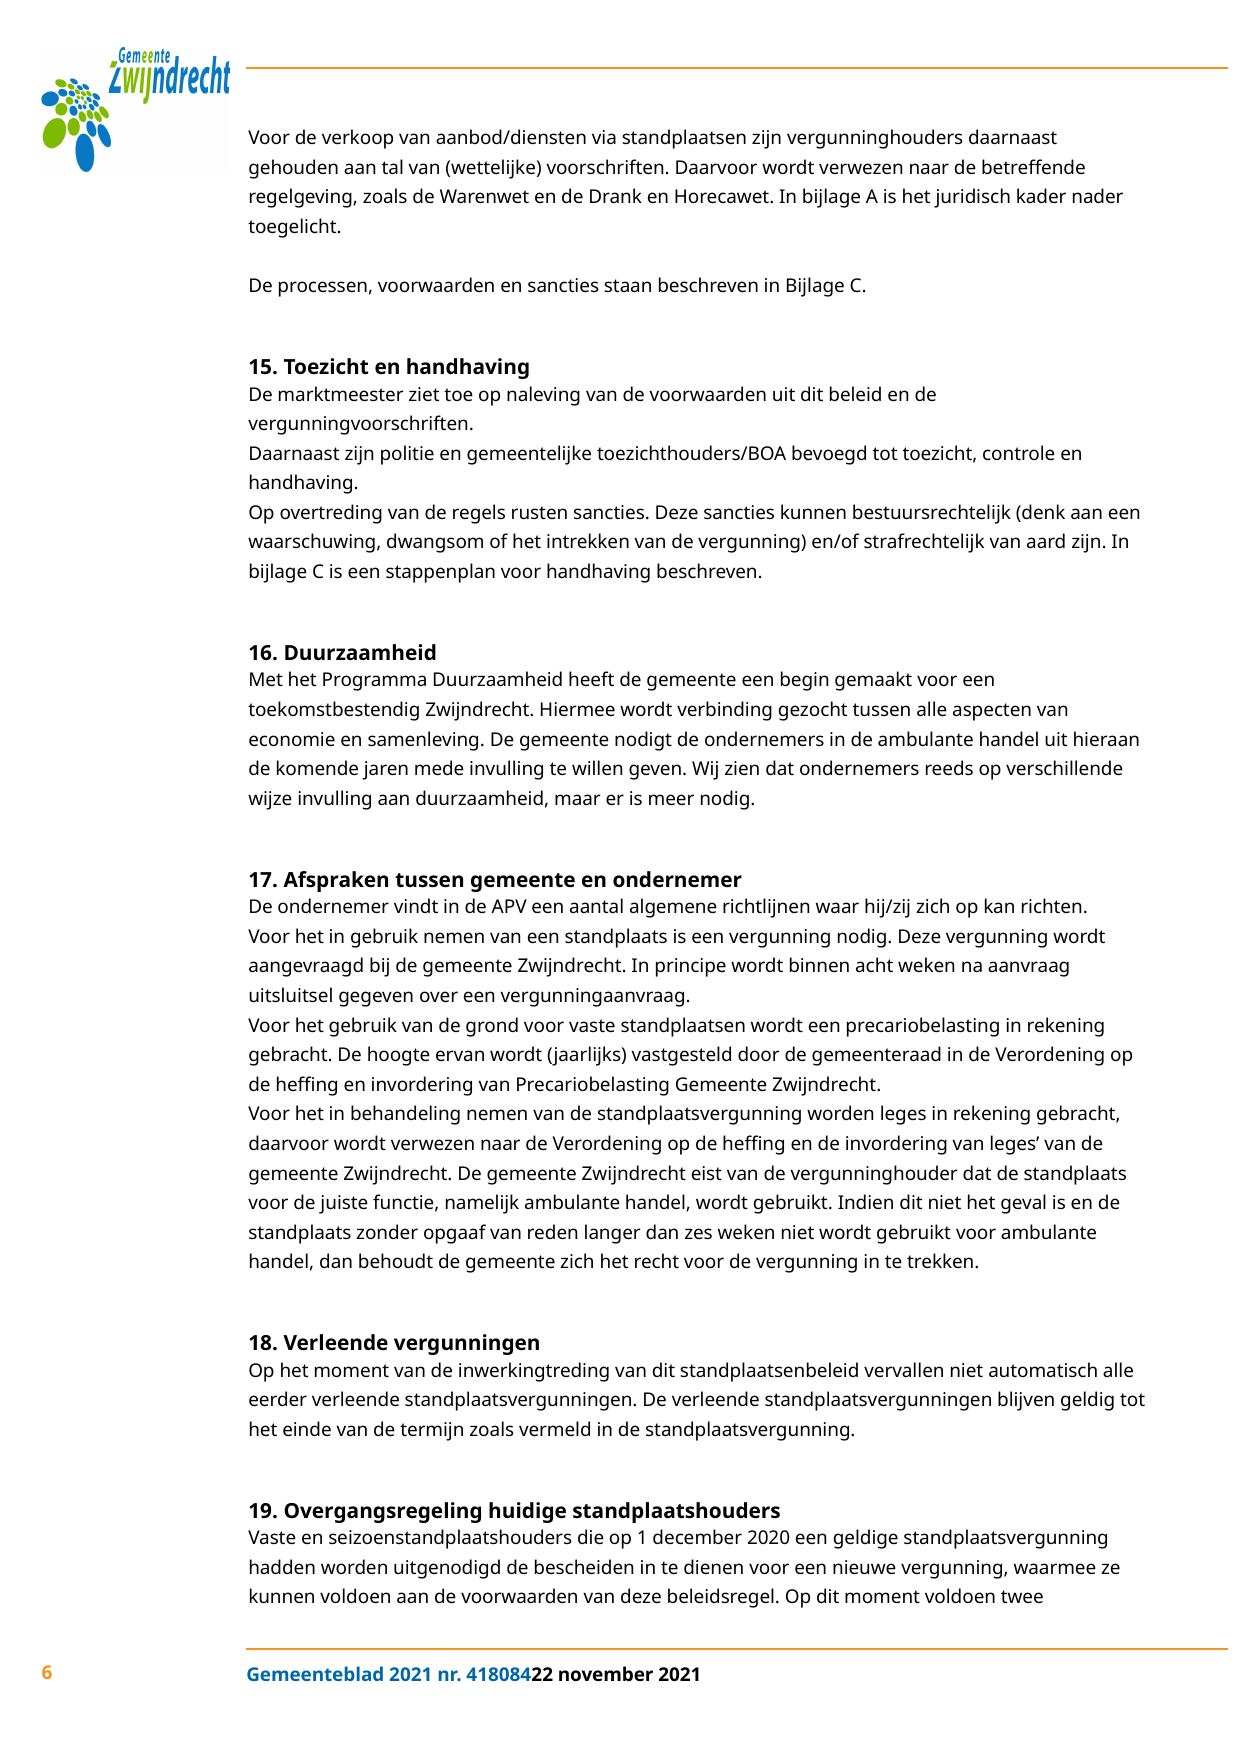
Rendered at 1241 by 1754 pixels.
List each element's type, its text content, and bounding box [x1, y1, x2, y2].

text De marktmeester ziet toe op naleving van de voorwaarden uit dit beleid en de vergunningvoorschriften. [248, 381, 1152, 436]
text De ondernemer vindt in de APV een aantal algemene richtlijnen waar hij/zij zich op kan richten. [248, 893, 1152, 919]
picture [41, 47, 231, 172]
text Met het Programma Duurzaamheid heeft de gemeente een begin gemaakt voor een toekomstbestendig Zwijndrecht. Hiermee wordt verbinding gezocht tussen alle aspecten van economie en samenleving. De gemeente nodigt de ondernemers in de ambulante handel uit hieraan de komende jaren mede invulling te willen geven. Wij zien dat ondernemers reeds op verschillende wijze invulling aan duurzaamheid, maar er is meer nodig. [248, 667, 1152, 811]
text Voor het in behandeling nemen van de standplaatsvergunning worden leges in rekening gebracht, daarvoor wordt verwezen naar de Verordening op de heffing en de invordering van leges’ van de gemeente Zwijndrecht. De gemeente Zwijndrecht eist van de vergunninghouder dat de standplaats voor de juiste functie, namelijk ambulante handel, wordt gebruikt. Indien dit niet het geval is en de standplaats zonder opgaaf van reden langer dan zes weken niet wordt gebruikt voor ambulante handel, dan behoudt de gemeente zich het recht voor de vergunning in te trekken. [248, 1101, 1152, 1274]
text 18. Verleende vergunningen [248, 1328, 1152, 1357]
text Voor het in gebruik nemen van een standplaats is een vergunning nodig. Deze vergunning wordt aangevraagd bij de gemeente Zwijndrecht. In principe wordt binnen acht weken na aanvraag uitsluitsel gegeven over een vergunningaanvraag. [248, 923, 1152, 1008]
text 15. Toezicht en handhaving [248, 352, 1152, 381]
text Vaste en seizoenstandplaatshouders die op 1 december 2020 een geldige standplaatsvergunning hadden worden uitgenodigd de bescheiden in te dienen voor een nieuwe vergunning, waarmee ze kunnen voldoen aan de voorwaarden van deze beleidsregel. Op dit moment voldoen twee [248, 1524, 1152, 1609]
text 19. Overgangsregeling huidige standplaatshouders [248, 1496, 1152, 1524]
text Op overtreding van de regels rusten sancties. Deze sancties kunnen bestuursrechtelijk (denk aan een waarschuwing, dwangsom of het intrekken van de vergunning) en/of strafrechtelijk van aard zijn. In bijlage C is een stappenplan voor handhaving beschreven. [248, 499, 1152, 584]
text Daarnaast zijn politie en gemeentelijke toezichthouders/BOA bevoegd tot toezicht, controle en handhaving. [248, 440, 1152, 495]
text Voor het gebruik van de grond voor vaste standplaatsen wordt een precariobelasting in rekening gebracht. De hoogte ervan wordt (jaarlijks) vastgesteld door de gemeenteraad in de Verordening op de heffing en invordering van Precariobelasting Gemeente Zwijndrecht. [248, 1012, 1152, 1097]
text 17. Afspraken tussen gemeente en ondernemer [248, 865, 1152, 893]
text 16. Duurzaamheid [248, 638, 1152, 667]
text De processen, voorwaarden en sancties staan beschreven in Bijlage C. [248, 272, 1152, 298]
text Voor de verkoop van aanbod/diensten via standplaatsen zijn vergunninghouders daarnaast gehouden aan tal van (wettelijke) voorschriften. Daarvoor wordt verwezen naar de betreffende regelgeving, zoals de Warenwet en de Drank en Horecawet. In bijlage A is het juridisch kader nader toegelicht. [248, 124, 1152, 239]
text Op het moment van de inwerkingtreding van dit standplaatsenbeleid vervallen niet automatisch alle eerder verleende standplaatsvergunningen. De verleende standplaatsvergunningen blijven geldig tot het einde van de termijn zoals vermeld in de standplaatsvergunning. [248, 1357, 1152, 1442]
